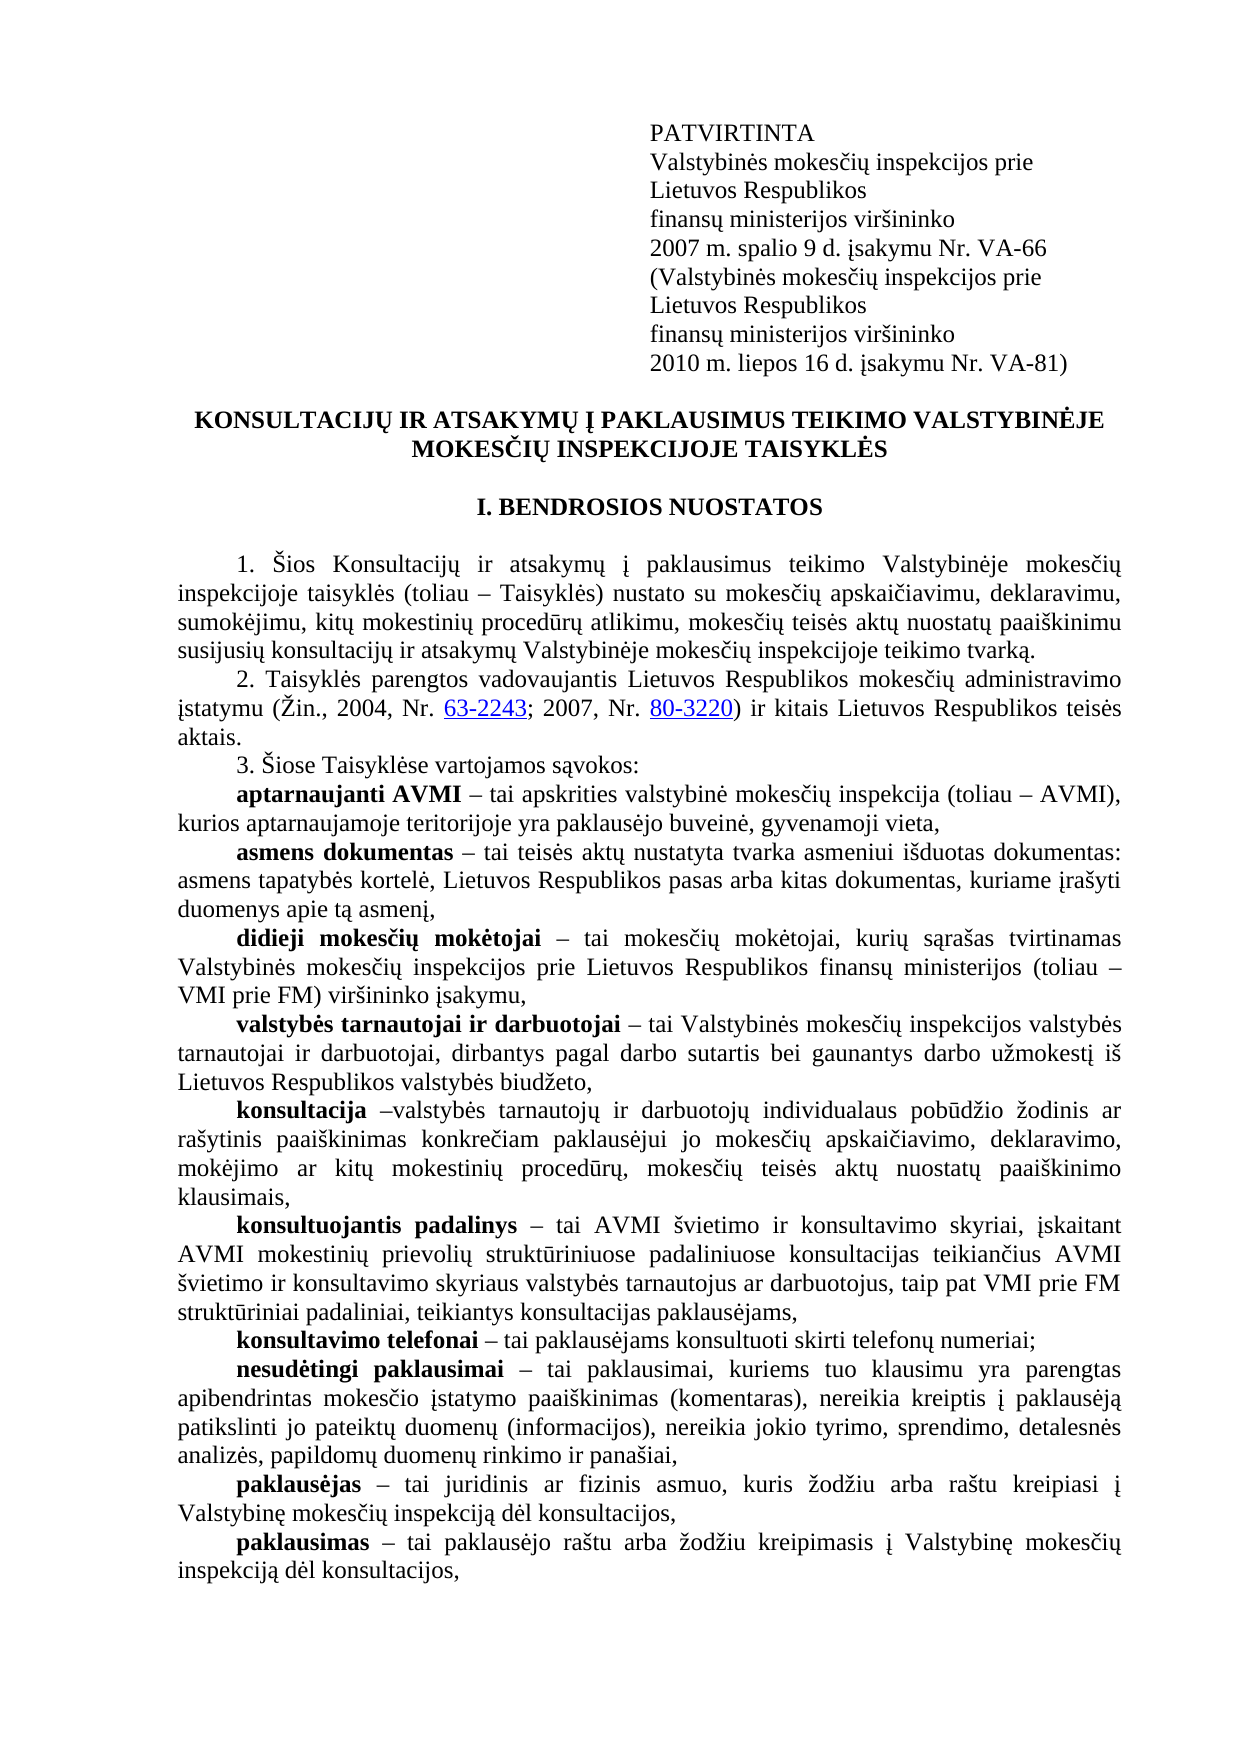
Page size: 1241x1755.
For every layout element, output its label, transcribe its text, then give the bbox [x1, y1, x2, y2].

text KONSULTACIJŲ IR ATSAKYMŲ Į PAKLAUSIMUS TEIKIMO VALSTYBINĖJE MOKESČIŲ INSPEKCIJOJE TAISYKLĖS [177, 406, 1122, 463]
text didieji mokesčių mokėtojai – tai mokesčių mokėtojai, kurių sąrašas tvirtinamas Valstybinės mokesčių inspekcijos prie Lietuvos Respublikos finansų ministerijos (toliau – VMI prie FM) viršininko įsakymu, [177, 923, 1122, 1009]
text paklausėjas – tai juridinis ar fizinis asmuo, kuris žodžiu arba raštu kreipiasi į Valstybinę mokesčių inspekciją dėl konsultacijos, [177, 1469, 1122, 1527]
text valstybės tarnautojai ir darbuotojai – tai Valstybinės mokesčių inspekcijos valstybės tarnautojai ir darbuotojai, dirbantys pagal darbo sutartis bei gaunantys darbo užmokestį iš Lietuvos Respublikos valstybės biudžeto, [177, 1009, 1122, 1096]
text paklausimas – tai paklausėjo raštu arba žodžiu kreipimasis į Valstybinę mokesčių inspekciją dėl konsultacijos, [177, 1527, 1122, 1584]
text konsultavimo telefonai – tai paklausėjams konsultuoti skirti telefonų numeriai; [177, 1326, 1122, 1354]
text finansų ministerijos viršininko [649, 319, 1122, 348]
text Lietuvos Respublikos [649, 176, 1122, 204]
text 2010 m. liepos 16 d. įsakymu Nr. VA-81) [649, 348, 1122, 377]
text 2007 m. spalio 9 d. įsakymu Nr. VA-66 [649, 233, 1122, 262]
text aptarnaujanti AVMI – tai apskrities valstybinė mokesčių inspekcija (toliau – AVMI), kurios aptarnaujamoje teritorijoje yra paklausėjo buveinė, gyvenamoji vieta, [177, 779, 1122, 837]
text 1. Šios Konsultacijų ir atsakymų į paklausimus teikimo Valstybinėje mokesčių inspekcijoje taisyklės (toliau – Taisyklės) nustato su mokesčių apskaičiavimu, deklaravimu, sumokėjimu, kitų mokestinių procedūrų atlikimu, mokesčių teisės aktų nuostatų paaiškinimu susijusių konsultacijų ir atsakymų Valstybinėje mokesčių inspekcijoje teikimo tvarką. [177, 549, 1122, 664]
text asmens dokumentas – tai teisės aktų nustatyta tvarka asmeniui išduotas dokumentas: asmens tapatybės kortelė, Lietuvos Respublikos pasas arba kitas dokumentas, kuriame įrašyti duomenys apie tą asmenį, [177, 837, 1122, 923]
text 2. Taisyklės parengtos vadovaujantis Lietuvos Respublikos mokesčių administravimo įstatymu (Žin., 2004, Nr. 63-2243; 2007, Nr. 80-3220) ir kitais Lietuvos Respublikos teisės aktais. [177, 664, 1122, 751]
text I. BENDROSIOS NUOSTATOS [177, 492, 1122, 521]
text Lietuvos Respublikos [649, 291, 1122, 319]
text nesudėtingi paklausimai – tai paklausimai, kuriems tuo klausimu yra parengtas apibendrintas mokesčio įstatymo paaiškinimas (komentaras), nereikia kreiptis į paklausėją patikslinti jo pateiktų duomenų (informacijos), nereikia jokio tyrimo, sprendimo, detalesnės analizės, papildomų duomenų rinkimo ir panašiai, [177, 1354, 1122, 1469]
text Valstybinės mokesčių inspekcijos prie [649, 147, 1122, 176]
text konsultacija –valstybės tarnautojų ir darbuotojų individualaus pobūdžio žodinis ar rašytinis paaiškinimas konkrečiam paklausėjui jo mokesčių apskaičiavimo, deklaravimo, mokėjimo ar kitų mokestinių procedūrų, mokesčių teisės aktų nuostatų paaiškinimo klausimais, [177, 1096, 1122, 1211]
text 3. Šiose Taisyklėse vartojamos sąvokos: [177, 751, 1122, 779]
text (Valstybinės mokesčių inspekcijos prie [649, 262, 1122, 291]
text PATVIRTINTA [649, 118, 1122, 147]
text finansų ministerijos viršininko [649, 204, 1122, 233]
text konsultuojantis padalinys – tai AVMI švietimo ir konsultavimo skyriai, įskaitant AVMI mokestinių prievolių struktūriniuose padaliniuose konsultacijas teikiančius AVMI švietimo ir konsultavimo skyriaus valstybės tarnautojus ar darbuotojus, taip pat VMI prie FM struktūriniai padaliniai, teikiantys konsultacijas paklausėjams, [177, 1211, 1122, 1326]
